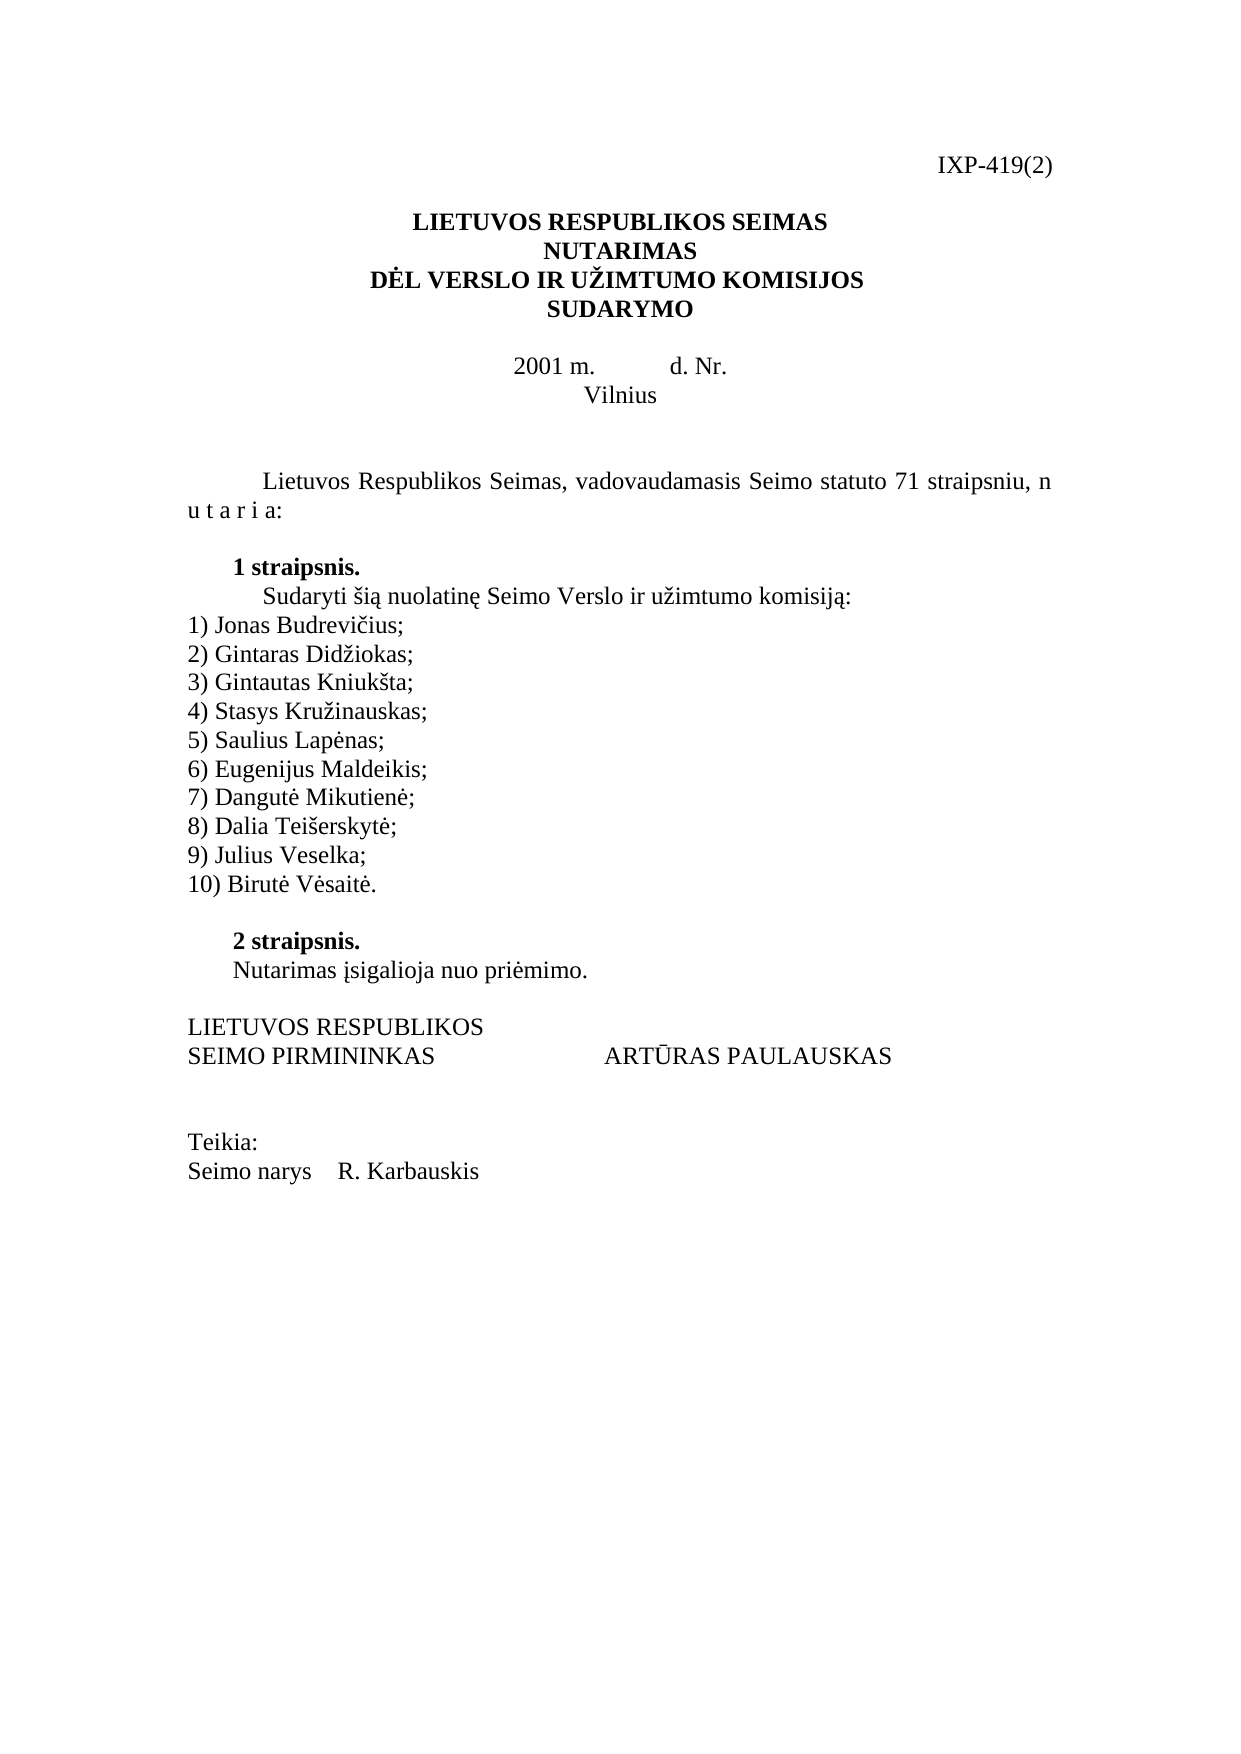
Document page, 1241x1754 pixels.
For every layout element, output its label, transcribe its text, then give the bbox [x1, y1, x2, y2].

text 5) Saulius Lapėnas; [187, 725, 1053, 754]
text 6) Eugenijus Maldeikis; [187, 754, 1053, 782]
text Lietuvos Respublikos Seimas, vadovaudamasis Seimo statuto 71 straipsniu, n u t a r i a: [187, 466, 1053, 524]
text Seimo narys R. Karbauskis [187, 1156, 1053, 1185]
text NUTARIMAS [187, 236, 1053, 265]
text LIETUVOS RESPUBLIKOS SEIMAS [187, 207, 1053, 236]
text 1) Jonas Budrevičius; [187, 610, 1053, 639]
text SEIMO PIRMININKAS ARTŪRAS PAULAUSKAS [187, 1041, 1053, 1070]
text 3) Gintautas Kniukšta; [187, 667, 1053, 696]
text 4) Stasys Kružinauskas; [187, 696, 1053, 725]
text 2001 m. d. Nr. [187, 351, 1053, 380]
text DĖL VERSLO IR UŽIMTUMO KOMISIJOS [187, 265, 1053, 294]
text 2 straipsnis. [187, 926, 1053, 955]
text LIETUVOS RESPUBLIKOS [187, 1012, 1053, 1041]
text 7) Dangutė Mikutienė; [187, 782, 1053, 811]
text IXP-419(2) [187, 150, 1053, 179]
text 2) Gintaras Didžiokas; [187, 639, 1053, 667]
text Teikia: [187, 1127, 1053, 1156]
text Nutarimas įsigalioja nuo priėmimo. [187, 955, 1053, 984]
text Vilnius [187, 380, 1053, 409]
text SUDARYMO [187, 294, 1053, 322]
text 8) Dalia Teišerskytė; [187, 811, 1053, 840]
text 10) Birutė Vėsaitė. [187, 869, 1053, 897]
text Sudaryti šią nuolatinę Seimo Verslo ir užimtumo komisiją: [187, 581, 1053, 610]
text 1 straipsnis. [187, 552, 1053, 581]
text 9) Julius Veselka; [187, 840, 1053, 869]
